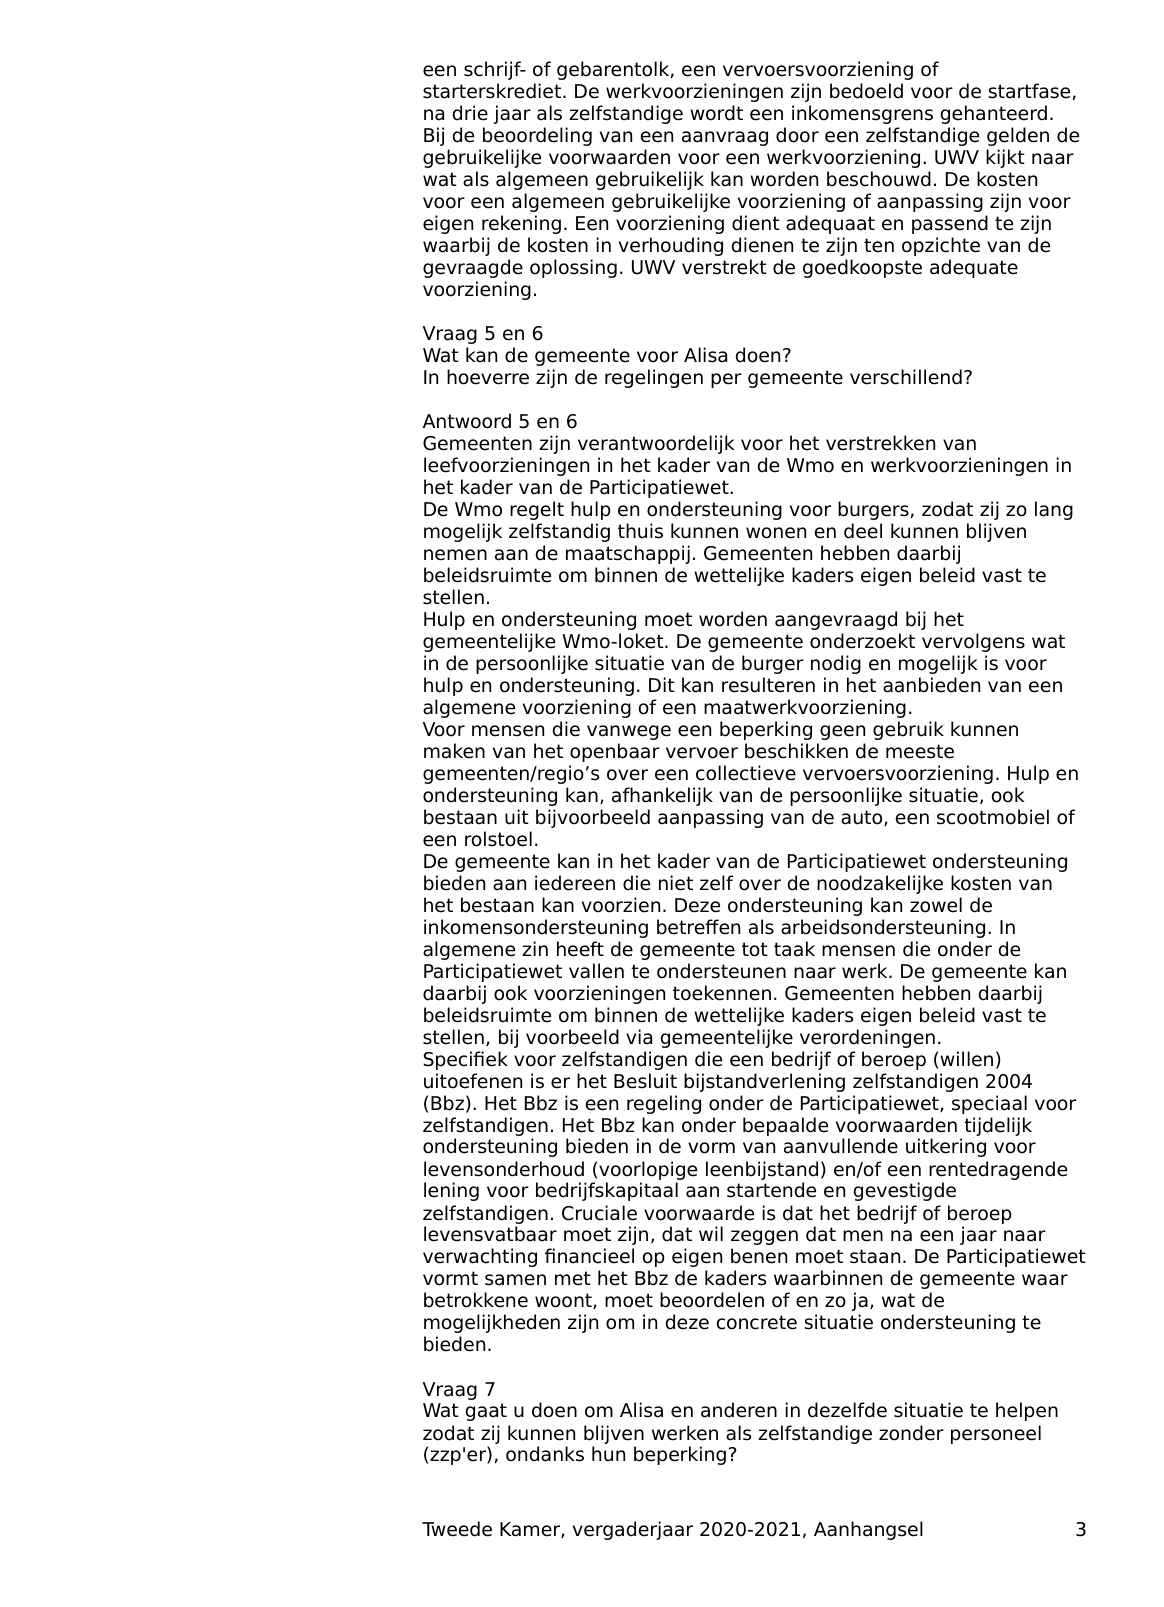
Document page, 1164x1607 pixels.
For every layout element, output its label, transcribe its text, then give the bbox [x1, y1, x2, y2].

text Antwoord 5 en 6 [422, 411, 1087, 433]
text Hulp en ondersteuning moet worden aangevraagd bij het gemeentelijke Wmo-loket. De gemeente onderzoekt vervolgens wat in de persoonlijke situatie van de burger nodig en mogelijk is voor hulp en ondersteuning. Dit kan resulteren in het aanbieden van een algemene voorziening of een maatwerkvoorziening. [422, 609, 1087, 719]
text In hoeverre zijn de regelingen per gemeente verschillend? [422, 367, 1087, 389]
text een schrijf- of gebarentolk, een vervoersvoorziening of starterskrediet. De werkvoorzieningen zijn bedoeld voor de startfase, na drie jaar als zelfstandige wordt een inkomensgrens gehanteerd. [422, 59, 1087, 125]
text De gemeente kan in het kader van de Participatiewet ondersteuning bieden aan iedereen die niet zelf over de noodzakelijke kosten van het bestaan kan voorzien. Deze ondersteuning kan zowel de inkomensondersteuning betreffen als arbeidsondersteuning. In algemene zin heeft de gemeente tot taak mensen die onder de Participatiewet vallen te ondersteunen naar werk. De gemeente kan daarbij ook voorzieningen toekennen. Gemeenten hebben daarbij beleidsruimte om binnen de wettelijke kaders eigen beleid vast te stellen, bij voorbeeld via gemeentelijke verordeningen. [422, 851, 1087, 1048]
text De Wmo regelt hulp en ondersteuning voor burgers, zodat zij zo lang mogelijk zelfstandig thuis kunnen wonen en deel kunnen blijven nemen aan de maatschappij. Gemeenten hebben daarbij beleidsruimte om binnen de wettelijke kaders eigen beleid vast te stellen. [422, 499, 1087, 609]
text Bij de beoordeling van een aanvraag door een zelfstandige gelden de gebruikelijke voorwaarden voor een werkvoorziening. UWV kijkt naar wat als algemeen gebruikelijk kan worden beschouwd. De kosten voor een algemeen gebruikelijke voorziening of aanpassing zijn voor eigen rekening. Een voorziening dient adequaat en passend te zijn waarbij de kosten in verhouding dienen te zijn ten opzichte van de gevraagde oplossing. UWV verstrekt de goedkoopste adequate voorziening. [422, 125, 1087, 301]
text Voor mensen die vanwege een beperking geen gebruik kunnen maken van het openbaar vervoer beschikken de meeste gemeenten/regio’s over een collectieve vervoersvoorziening. Hulp en ondersteuning kan, afhankelijk van de persoonlijke situatie, ook bestaan uit bijvoorbeeld aanpassing van de auto, een scootmobiel of een rolstoel. [422, 719, 1087, 851]
text Wat gaat u doen om Alisa en anderen in dezelfde situatie te helpen zodat zij kunnen blijven werken als zelfstandige zonder personeel (zzp'er), ondanks hun beperking? [422, 1400, 1087, 1466]
text Vraag 5 en 6 [422, 323, 1087, 345]
text Specifiek voor zelfstandigen die een bedrijf of beroep (willen) uitoefenen is er het Besluit bijstandverlening zelfstandigen 2004 (Bbz). Het Bbz is een regeling onder de Participatiewet, speciaal voor zelfstandigen. Het Bbz kan onder bepaalde voorwaarden tijdelijk ondersteuning bieden in de vorm van aanvullende uitkering voor levensonderhoud (voorlopige leenbijstand) en/of een rentedragende lening voor bedrijfskapitaal aan startende en gevestigde zelfstandigen. Cruciale voorwaarde is dat het bedrijf of beroep levensvatbaar moet zijn, dat wil zeggen dat men na een jaar naar verwachting financieel op eigen benen moet staan. De Participatiewet vormt samen met het Bbz de kaders waarbinnen de gemeente waar betrokkene woont, moet beoordelen of en zo ja, wat de mogelijkheden zijn om in deze concrete situatie ondersteuning te bieden. [422, 1048, 1087, 1356]
text Gemeenten zijn verantwoordelijk voor het verstrekken van leefvoorzieningen in het kader van de Wmo en werkvoorzieningen in het kader van de Participatiewet. [422, 433, 1087, 499]
text Wat kan de gemeente voor Alisa doen? [422, 345, 1087, 367]
text Vraag 7 [422, 1378, 1087, 1400]
